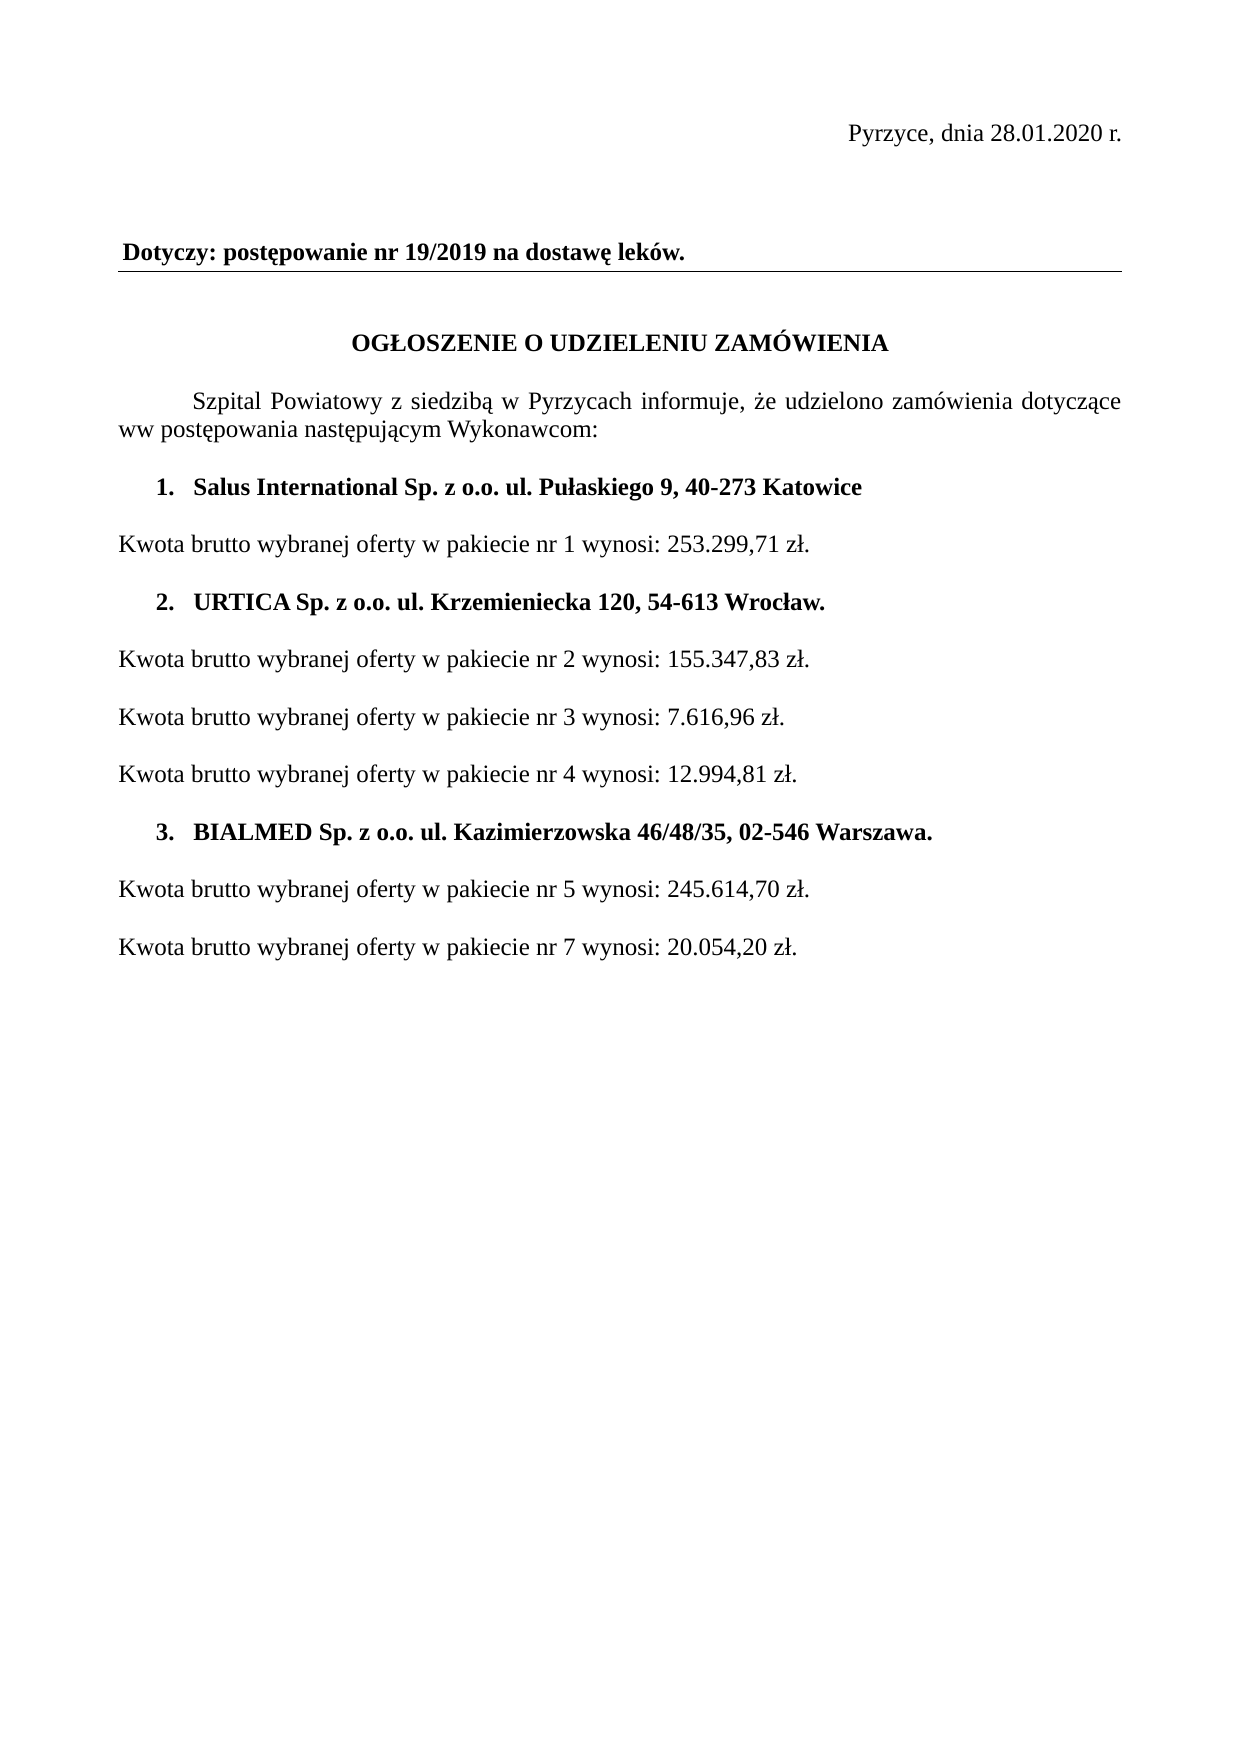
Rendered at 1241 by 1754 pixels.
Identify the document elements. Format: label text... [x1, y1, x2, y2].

text Kwota brutto wybranej oferty w pakiecie nr 3 wynosi: 7.616,96 zł. [118, 702, 1122, 731]
text Kwota brutto wybranej oferty w pakiecie nr 1 wynosi: 253.299,71 zł. [118, 529, 1122, 558]
text Kwota brutto wybranej oferty w pakiecie nr 4 wynosi: 12.994,81 zł. [118, 759, 1122, 788]
text Pyrzyce, dnia 28.01.2020 r. [118, 118, 1122, 147]
list URTICA Sp. z o.o. ul. Krzemieniecka 120, 54-613 Wrocław. [156, 587, 1122, 616]
text Kwota brutto wybranej oferty w pakiecie nr 2 wynosi: 155.347,83 zł. [118, 644, 1122, 673]
text Dotyczy: postępowanie nr 19/2019 na dostawę leków. [118, 233, 1122, 271]
list BIALMED Sp. z o.o. ul. Kazimierzowska 46/48/35, 02-546 Warszawa. [156, 817, 1122, 846]
list Salus International Sp. z o.o. ul. Pułaskiego 9, 40-273 Katowice [156, 472, 1122, 501]
text OGŁOSZENIE O UDZIELENIU ZAMÓWIENIA [118, 328, 1122, 357]
text Kwota brutto wybranej oferty w pakiecie nr 7 wynosi: 20.054,20 zł. [118, 932, 1122, 961]
text Kwota brutto wybranej oferty w pakiecie nr 5 wynosi: 245.614,70 zł. [118, 874, 1122, 903]
text Szpital Powiatowy z siedzibą w Pyrzycach informuje, że udzielono zamówienia dotyczące ww postępowania następującym Wykonawcom: [118, 386, 1122, 443]
